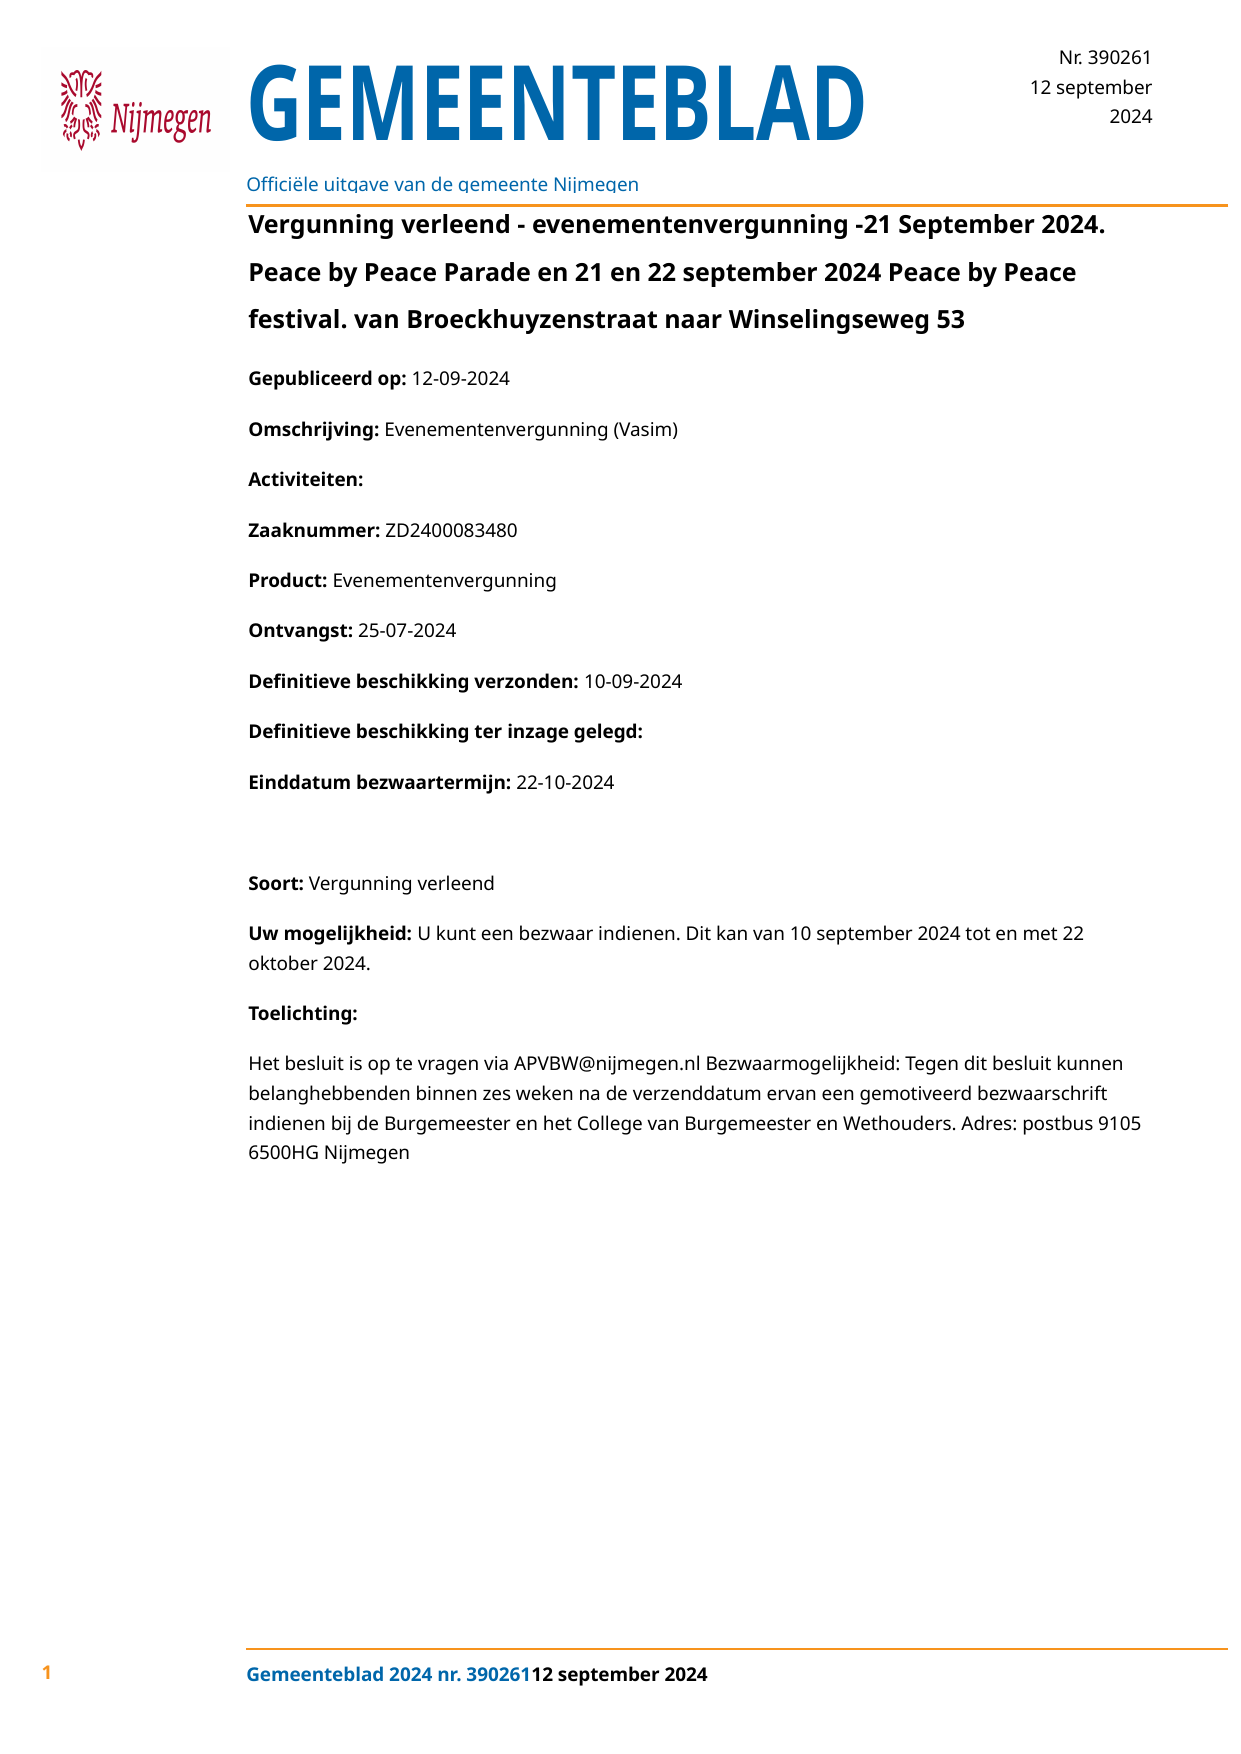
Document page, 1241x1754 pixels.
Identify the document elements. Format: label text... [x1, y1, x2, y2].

text Product: Evenementenvergunning [248, 567, 1152, 593]
text Gepubliceerd op: 12-09-2024 [248, 366, 1152, 391]
text Activiteiten: [248, 466, 1152, 492]
text Het besluit is op te vragen via APVBW@nijmegen.nl Bezwaarmogelijkheid: Tegen dit besluit kunnen belanghebbenden binnen zes weken na de verzenddatum ervan een gemotiveerd bezwaarschrift indienen bij de Burgemeester en het College van Burgemeester en Wethouders. Adres: postbus 9105 6500HG Nijmegen [248, 1051, 1152, 1165]
picture [41, 47, 231, 172]
text Zaaknummer: ZD2400083480 [248, 517, 1152, 542]
text Ontvangst: 25-07-2024 [248, 618, 1152, 643]
text Vergunning verleend - evenementenvergunning -21 September 2024. Peace by Peace Parade en 21 en 22 september 2024 Peace by Peace festival. van Broeckhuyzenstraat naar Winselingseweg 53 [248, 207, 1152, 336]
text Soort: Vergunning verleend [248, 870, 1152, 895]
text Uw mogelijkheid: U kunt een bezwaar indienen. Dit kan van 10 september 2024 tot en met 22 oktober 2024. [248, 920, 1152, 975]
text Definitieve beschikking ter inzage gelegd: [248, 718, 1152, 744]
text Omschrijving: Evenementenvergunning (Vasim) [248, 416, 1152, 442]
text Toelichting: [248, 1000, 1152, 1026]
text Einddatum bezwaartermijn: 22-10-2024 [248, 769, 1152, 794]
text Definitieve beschikking verzonden: 10-09-2024 [248, 668, 1152, 694]
